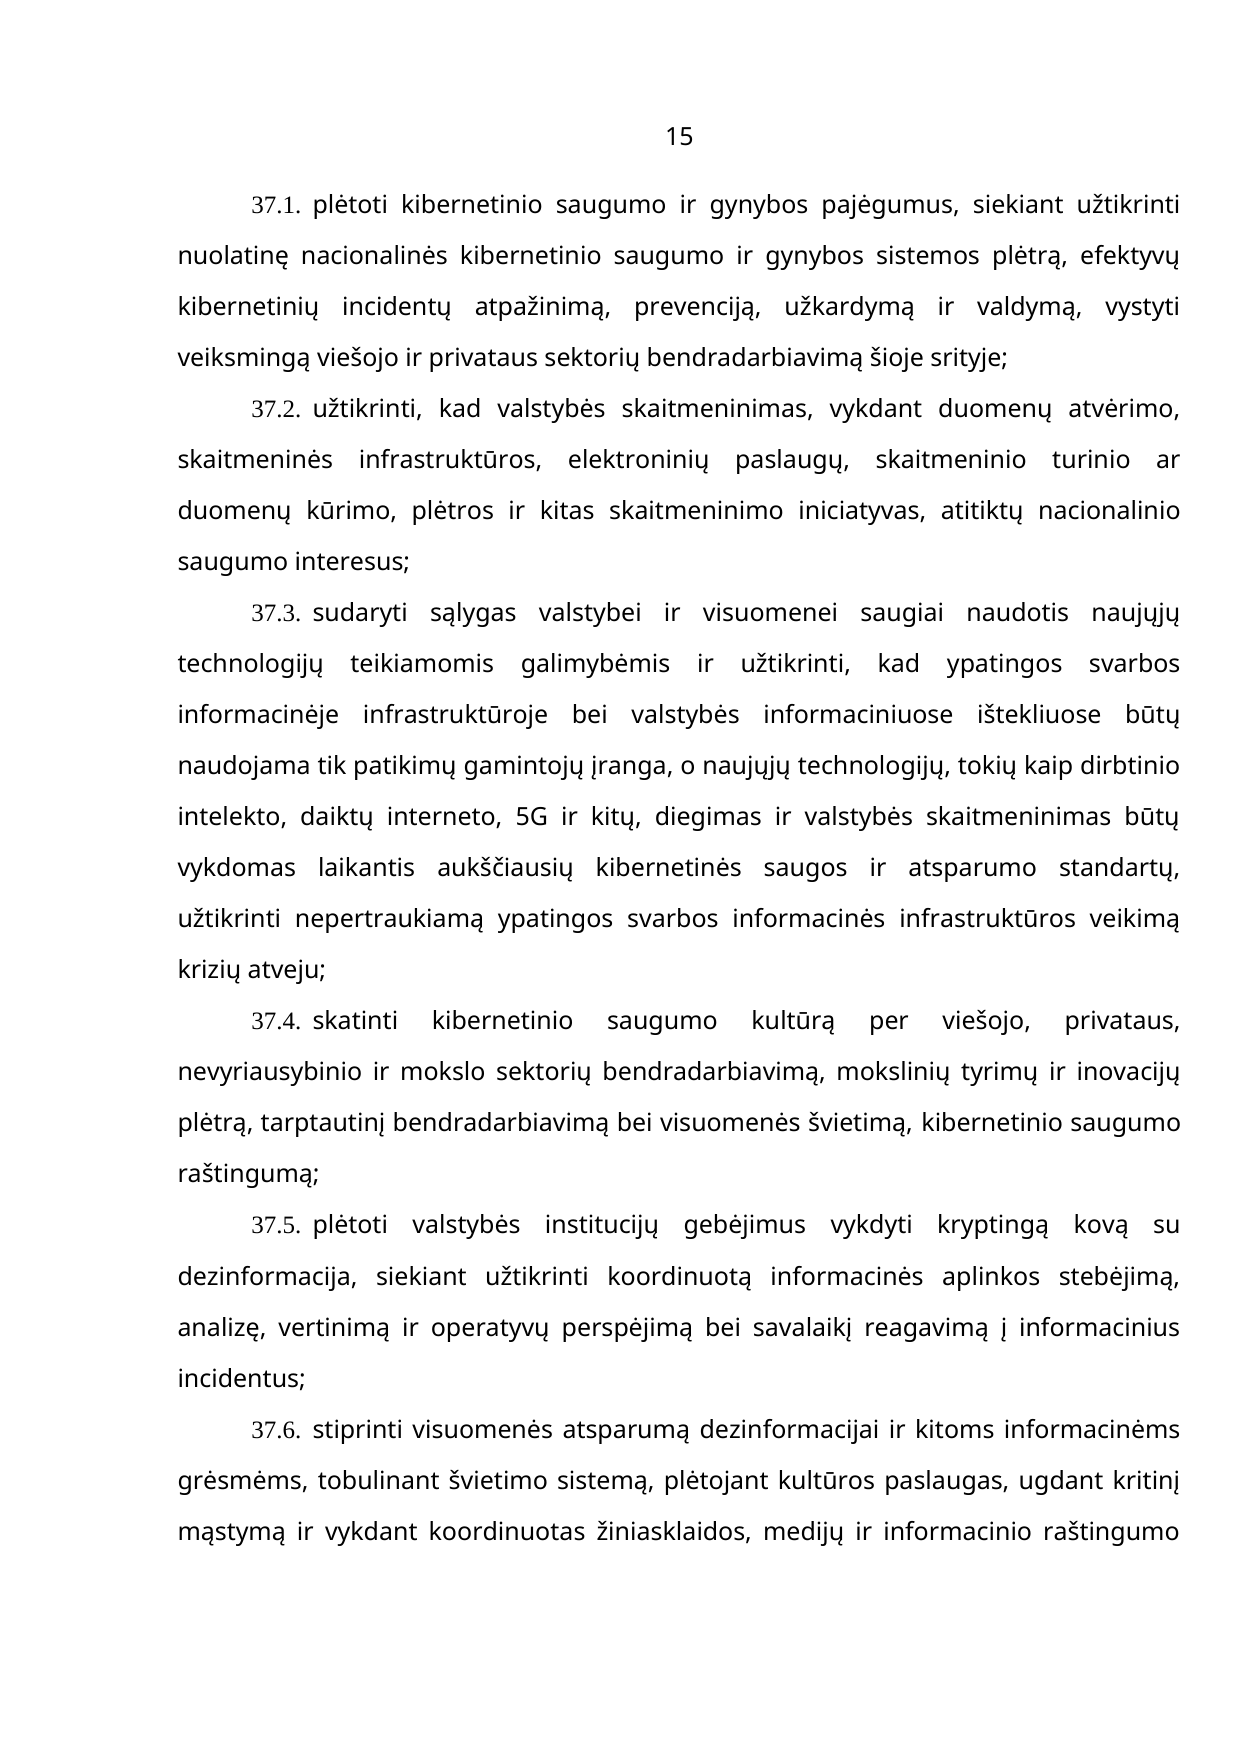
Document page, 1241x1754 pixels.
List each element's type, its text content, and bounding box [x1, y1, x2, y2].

text 37.3. sudaryti sąlygas valstybei ir visuomenei saugiai naudotis naujųjų technologijų teikiamomis galimybėmis ir užtikrinti, kad ypatingos svarbos informacinėje infrastruktūroje bei valstybės informaciniuose ištekliuose būtų naudojama tik patikimų gamintojų įranga, o naujųjų technologijų, tokių kaip dirbtinio intelekto, daiktų interneto, 5G ir kitų, diegimas ir valstybės skaitmeninimas būtų vykdomas laikantis aukščiausių kibernetinės saugos ir atsparumo standartų, užtikrinti nepertraukiamą ypatingos svarbos informacinės infrastruktūros veikimą krizių atveju; [177, 594, 1181, 986]
text 37.6. stiprinti visuomenės atsparumą dezinformacijai ir kitoms informacinėms grėsmėms, tobulinant švietimo sistemą, plėtojant kultūros paslaugas, ugdant kritinį mąstymą ir vykdant koordinuotas žiniasklaidos, medijų ir informacinio raštingumo [177, 1411, 1181, 1547]
text 37.5. plėtoti valstybės institucijų gebėjimus vykdyti kryptingą kovą su dezinformacija, siekiant užtikrinti koordinuotą informacinės aplinkos stebėjimą, analizę, vertinimą ir operatyvų perspėjimą bei savalaikį reagavimą į informacinius incidentus; [177, 1207, 1181, 1394]
text 37.1. plėtoti kibernetinio saugumo ir gynybos pajėgumus, siekiant užtikrinti nuolatinę nacionalinės kibernetinio saugumo ir gynybos sistemos plėtrą, efektyvų kibernetinių incidentų atpažinimą, prevenciją, užkardymą ir valdymą, vystyti veiksmingą viešojo ir privataus sektorių bendradarbiavimą šioje srityje; [177, 186, 1181, 373]
text 37.4. skatinti kibernetinio saugumo kultūrą per viešojo, privataus, nevyriausybinio ir mokslo sektorių bendradarbiavimą, mokslinių tyrimų ir inovacijų plėtrą, tarptautinį bendradarbiavimą bei visuomenės švietimą, kibernetinio saugumo raštingumą; [177, 1003, 1181, 1190]
text 37.2. užtikrinti, kad valstybės skaitmeninimas, vykdant duomenų atvėrimo, skaitmeninės infrastruktūros, elektroninių paslaugų, skaitmeninio turinio ar duomenų kūrimo, plėtros ir kitas skaitmeninimo iniciatyvas, atitiktų nacionalinio saugumo interesus; [177, 390, 1181, 578]
